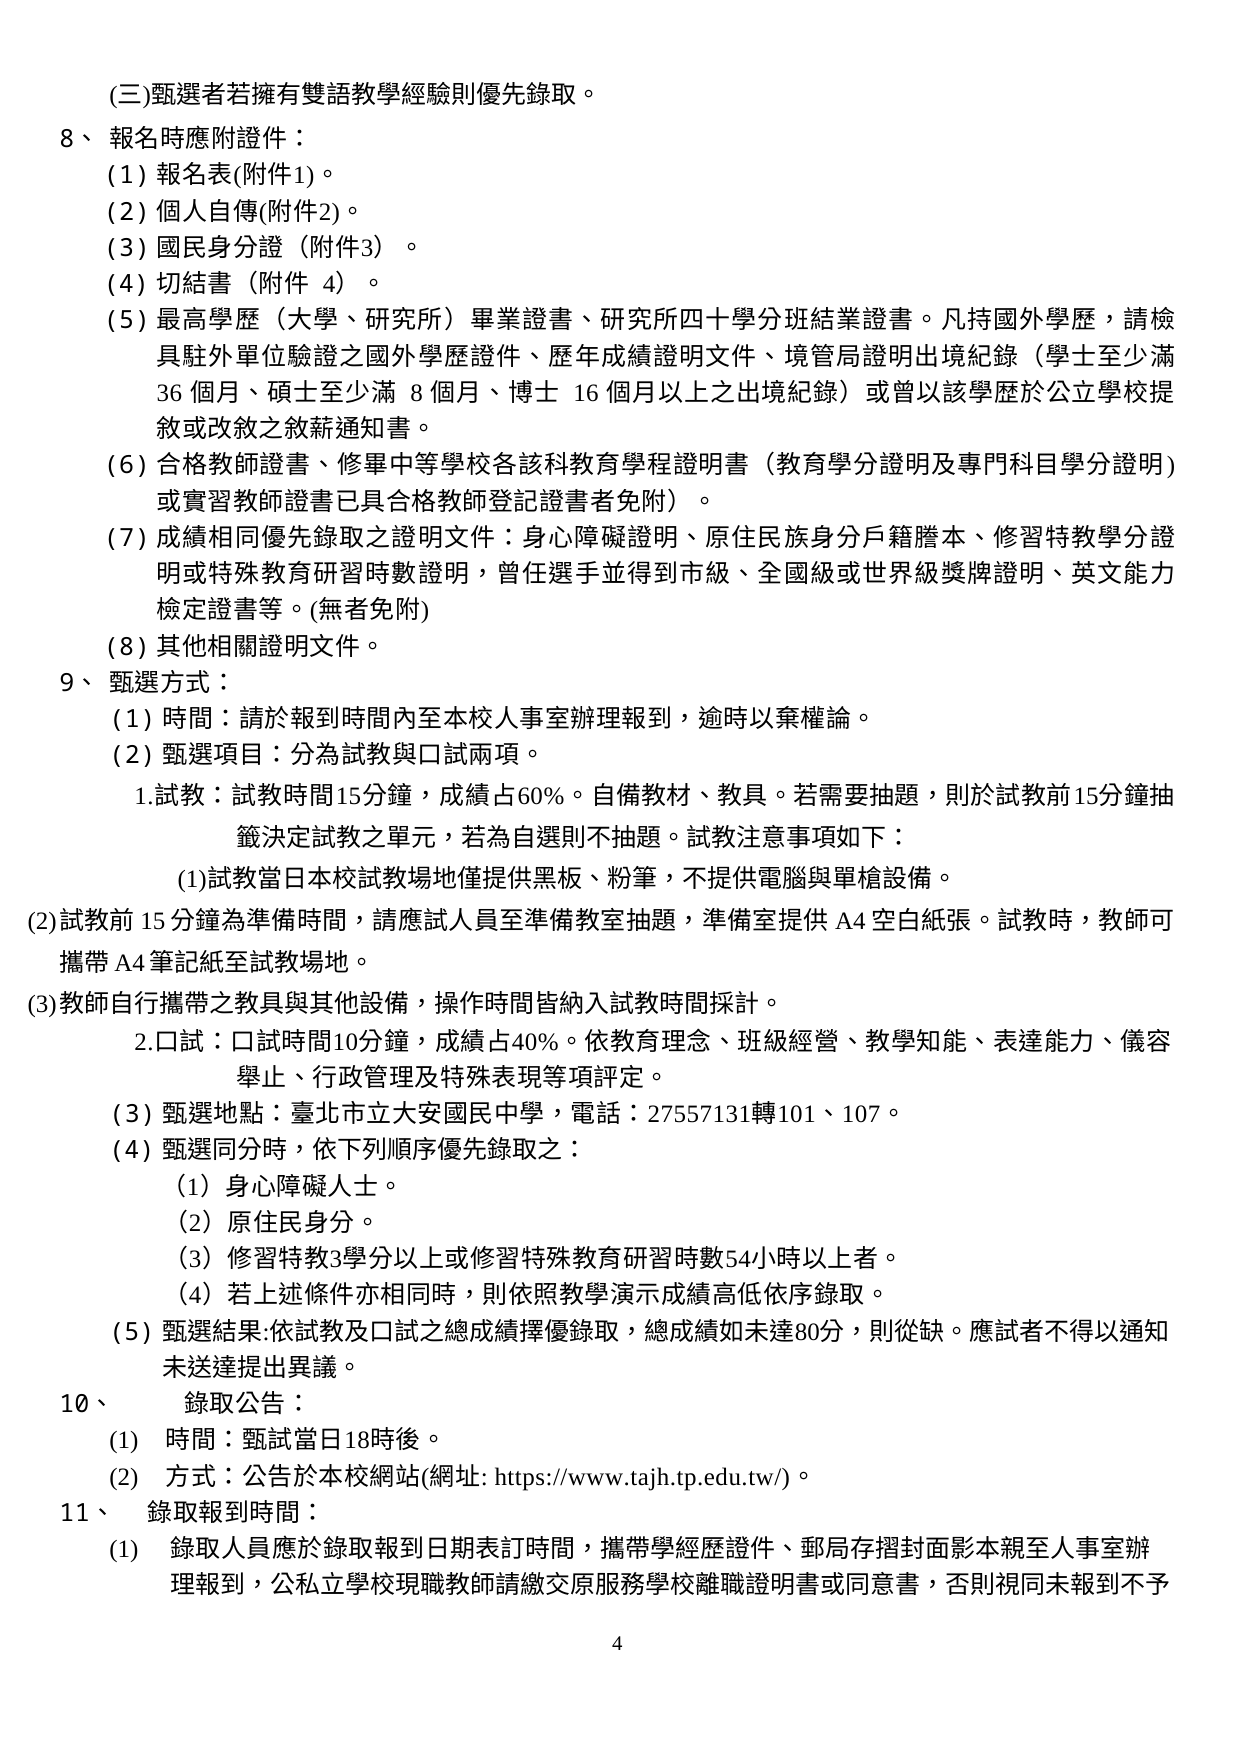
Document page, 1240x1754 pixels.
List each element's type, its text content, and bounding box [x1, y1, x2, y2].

list 甄選項目：分為試教與口試兩項。 [109, 735, 1175, 771]
list 個人自傳(附件2)。 [103, 191, 1175, 227]
text 1.試教：試教時間15分鐘，成績占60%。自備教材、教具。若需要抽題，則於試教前15分鐘抽籤決定試教之單元，若為自選則不抽題。試教注意事項如下： [134, 771, 1175, 854]
list 成績相同優先錄取之證明文件：身心障礙證明、原住民族身分戶籍謄本、修習特教學分證明或特殊教育研習時數證明，曾任選手並得到市級、全國級或世界級獎牌證明、英文能力檢定證書等。(無者免附) [103, 517, 1175, 626]
list 教師自行攜帶之教具與其他設備，操作時間皆納入試教時間採計。 [27, 979, 1175, 1021]
text （3）修習特教3學分以上或修習特殊教育研習時數54小時以上者。 [59, 1239, 1175, 1275]
text （4）若上述條件亦相同時，則依照教學演示成績高低依序錄取。 [59, 1275, 1175, 1311]
list 時間：請於報到時間內至本校人事室辦理報到，逾時以棄權論。 [109, 699, 1175, 735]
list 甄選結果:依試教及口試之總成績擇優錄取，總成績如未達80分，則從缺。應試者不得以通知未送達提出異議。 [109, 1311, 1175, 1384]
list 報名表(附件1)。 [103, 155, 1175, 191]
list 報名時應附證件： [59, 119, 1175, 155]
text （1）身心障礙人士。 [59, 1166, 1175, 1202]
list 試教前15分鐘為準備時間，請應試人員至準備教室抽題，準備室提供A4空白紙張。試教時，教師可攜帶A4筆記紙至試教場地。 [27, 896, 1175, 979]
list 時間：甄試當日18時後。 [109, 1420, 1175, 1456]
list 合格教師證書、修畢中等學校各該科教育學程證明書（教育學分證明及專門科目學分證明)或實習教師證書已具合格教師登記證書者免附）。 [103, 445, 1175, 517]
list 方式：公告於本校網站(網址: https://www.tajh.tp.edu.tw/)。 [109, 1456, 1175, 1492]
list 甄選同分時，依下列順序優先錄取之： [109, 1130, 1175, 1166]
text 2.口試：口試時間10分鐘，成績占40%。依教育理念、班級經營、教學知能、表達能力、儀容舉止、行政管理及特殊表現等項評定。 [134, 1021, 1175, 1094]
list 甄選地點：臺北市立大安國民中學，電話：27557131轉101、107。 [109, 1094, 1175, 1130]
list 錄取報到時間： [59, 1492, 1175, 1529]
list 錄取人員應於錄取報到日期表訂時間，攜帶學經歷證件、郵局存摺封面影本親至人事室辦理報到，公私立學校現職教師請繳交原服務學校離職證明書或同意書，否則視同未報到不予 [109, 1529, 1175, 1601]
list 錄取公告： [59, 1384, 1175, 1420]
list 最高學歷（大學、研究所）畢業證書、研究所四十學分班結業證書。凡持國外學歷，請檢具駐外單位驗證之國外學歷證件、歷年成績證明文件、境管局證明出境紀錄（學士至少滿 36 個月、碩士至少滿 8 個月、博士 16 個月以上之出境紀錄）或曾以該學歴於公立學校提敘或改敘之敘薪通知書。 [103, 300, 1175, 445]
list 試教當日本校試教場地僅提供黑板、粉筆，不提供電腦與單槍設備。 [177, 854, 1175, 896]
list 其他相關證明文件。 [103, 626, 1175, 662]
text (三)甄選者若擁有雙語教學經驗則優先錄取。 [59, 75, 1175, 111]
list 甄選方式： [59, 662, 1175, 699]
list 國民身分證（附件3）。 [103, 227, 1175, 264]
text （2）原住民身分。 [59, 1202, 1175, 1239]
list 切結書（附件 4）。 [103, 264, 1175, 300]
